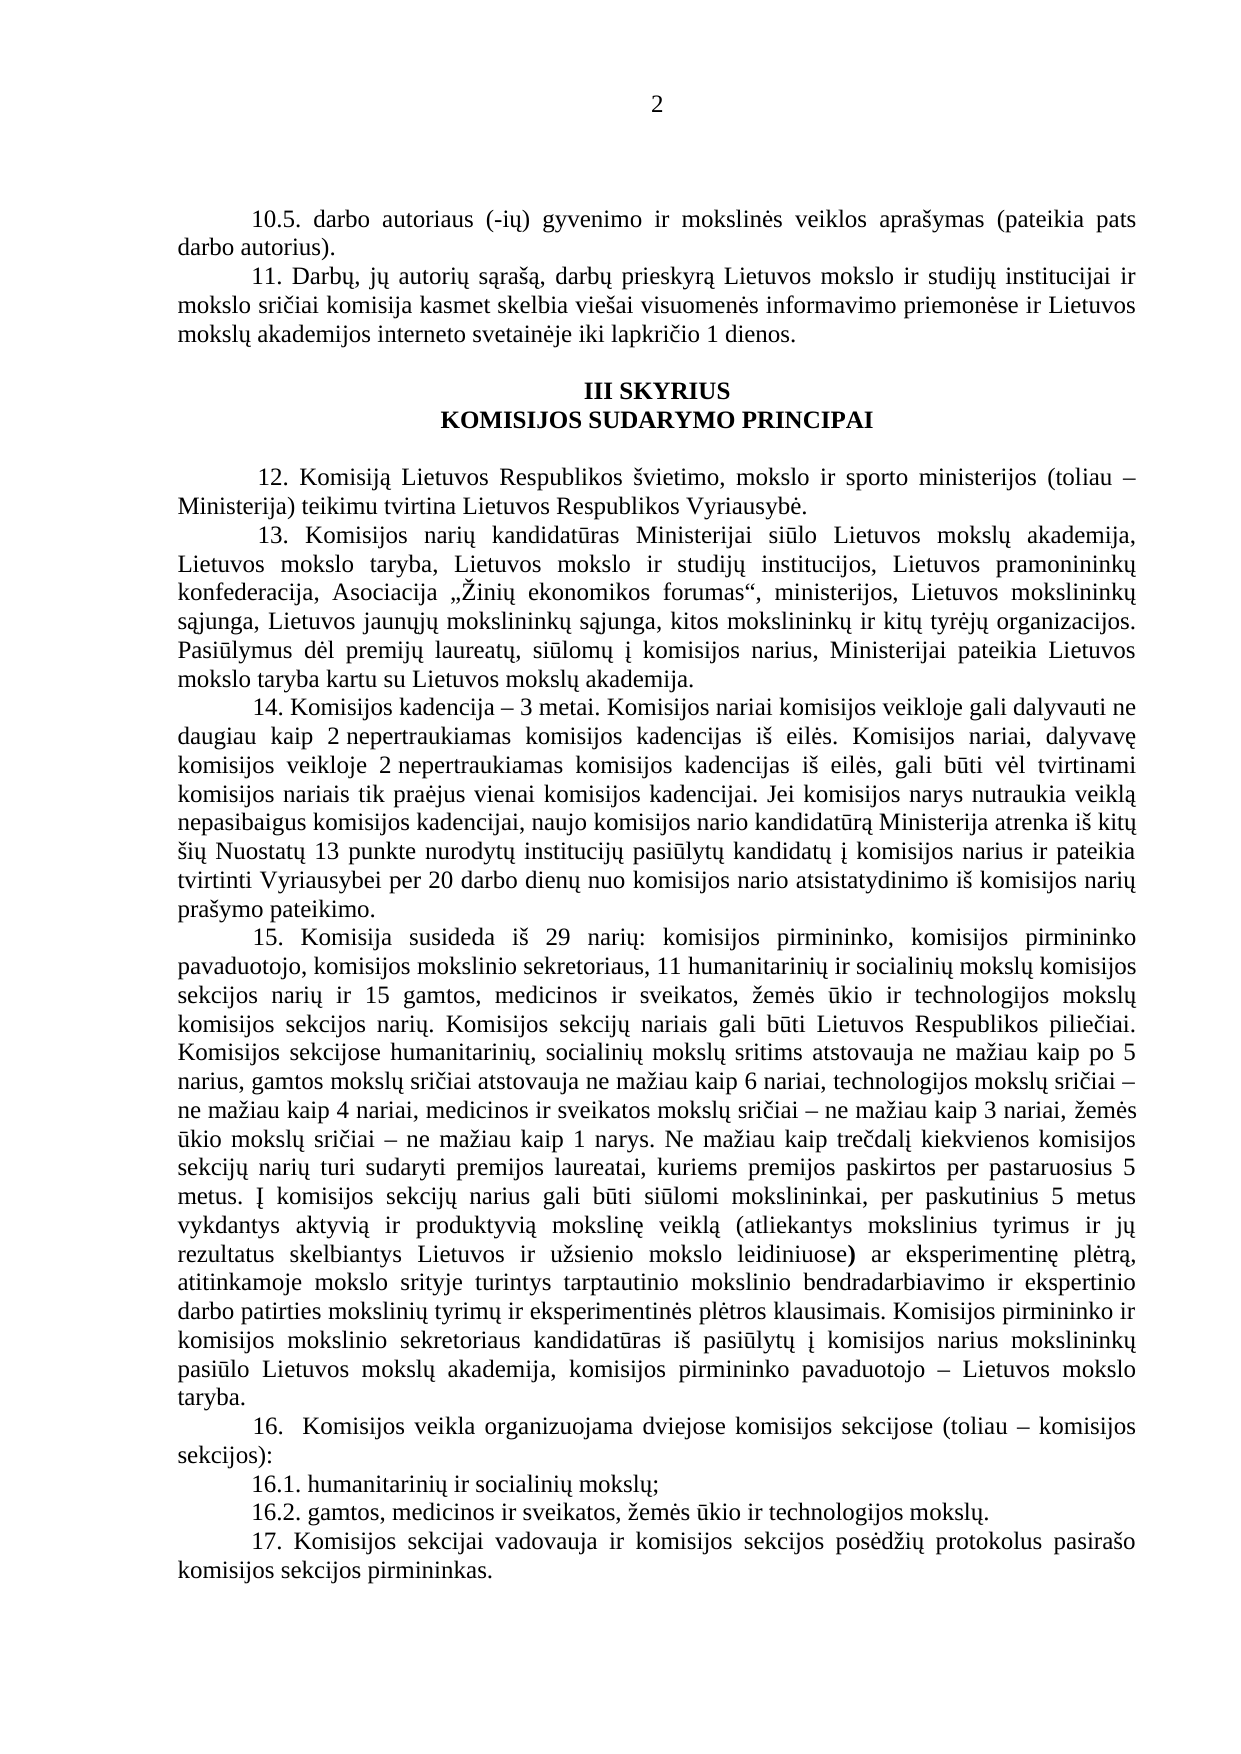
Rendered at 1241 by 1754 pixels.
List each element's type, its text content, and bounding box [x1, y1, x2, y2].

text 11. Darbų, jų autorių sąrašą, darbų prieskyrą Lietuvos mokslo ir studijų institucijai ir mokslo sričiai komisija kasmet skelbia viešai visuomenės informavimo priemonėse ir Lietuvos mokslų akademijos interneto svetainėje iki lapkričio 1 dienos. [177, 261, 1137, 347]
text 12. Komisiją Lietuvos Respublikos švietimo, mokslo ir sporto ministerijos (toliau – Ministerija) teikimu tvirtina Lietuvos Respublikos Vyriausybė. [177, 462, 1137, 520]
text 10.5. darbo autoriaus (-ių) gyvenimo ir mokslinės veiklos aprašymas (pateikia pats darbo autorius). [177, 204, 1137, 261]
text III SKYRIUS [177, 376, 1137, 405]
text 13. Komisijos narių kandidatūras Ministerijai siūlo Lietuvos mokslų akademija, Lietuvos mokslo taryba, Lietuvos mokslo ir studijų institucijos, Lietuvos pramonininkų konfederacija, Asociacija „Žinių ekonomikos forumas“, ministerijos, Lietuvos mokslininkų sąjunga, Lietuvos jaunųjų mokslininkų sąjunga, kitos mokslininkų ir kitų tyrėjų organizacijos. Pasiūlymus dėl premijų laureatų, siūlomų į komisijos narius, Ministerijai pateikia Lietuvos mokslo taryba kartu su Lietuvos mokslų akademija. [177, 520, 1137, 692]
text 16. Komisijos veikla organizuojama dviejose komisijos sekcijose (toliau – komisijos sekcijos): [177, 1411, 1137, 1469]
text 16.2. gamtos, medicinos ir sveikatos, žemės ūkio ir technologijos mokslų. [177, 1497, 1137, 1526]
text 16.1. humanitarinių ir socialinių mokslų; [177, 1469, 1137, 1497]
text KOMISIJOS SUDARYMO PRINCIPAI [177, 405, 1137, 434]
text 15. Komisija susideda iš 29 narių: komisijos pirmininko, komisijos pirmininko pavaduotojo, komisijos mokslinio sekretoriaus, 11 humanitarinių ir socialinių mokslų komisijos sekcijos narių ir 15 gamtos, medicinos ir sveikatos, žemės ūkio ir technologijos mokslų komisijos sekcijos narių. Komisijos sekcijų nariais gali būti Lietuvos Respublikos piliečiai. Komisijos sekcijose humanitarinių, socialinių mokslų sritims atstovauja ne mažiau kaip po 5 narius, gamtos mokslų sričiai atstovauja ne mažiau kaip 6 nariai, technologijos mokslų sričiai – ne mažiau kaip 4 nariai, medicinos ir sveikatos mokslų sričiai – ne mažiau kaip 3 nariai, žemės ūkio mokslų sričiai – ne mažiau kaip 1 narys. Ne mažiau kaip trečdalį kiekvienos komisijos sekcijų narių turi sudaryti premijos laureatai, kuriems premijos paskirtos per pastaruosius 5 metus. Į komisijos sekcijų narius gali būti siūlomi mokslininkai, per paskutinius 5 metus vykdantys aktyvią ir produktyvią mokslinę veiklą (atliekantys mokslinius tyrimus ir jų rezultatus skelbiantys Lietuvos ir užsienio mokslo leidiniuose) ar eksperimentinę plėtrą, atitinkamoje mokslo srityje turintys tarptautinio mokslinio bendradarbiavimo ir ekspertinio darbo patirties mokslinių tyrimų ir eksperimentinės plėtros klausimais. Komisijos pirmininko ir komisijos mokslinio sekretoriaus kandidatūras iš pasiūlytų į komisijos narius mokslininkų pasiūlo Lietuvos mokslų akademija, komisijos pirmininko pavaduotojo – Lietuvos mokslo taryba. [177, 922, 1137, 1411]
text 14. Komisijos kadencija – 3 metai. Komisijos nariai komisijos veikloje gali dalyvauti ne daugiau kaip 2 nepertraukiamas komisijos kadencijas iš eilės. Komisijos nariai, dalyvavę komisijos veikloje 2 nepertraukiamas komisijos kadencijas iš eilės, gali būti vėl tvirtinami komisijos nariais tik praėjus vienai komisijos kadencijai. Jei komisijos narys nutraukia veiklą nepasibaigus komisijos kadencijai, naujo komisijos nario kandidatūrą Ministerija atrenka iš kitų šių Nuostatų 13 punkte nurodytų institucijų pasiūlytų kandidatų į komisijos narius ir pateikia tvirtinti Vyriausybei per 20 darbo dienų nuo komisijos nario atsistatydinimo iš komisijos narių prašymo pateikimo. [177, 692, 1137, 922]
text 17. Komisijos sekcijai vadovauja ir komisijos sekcijos posėdžių protokolus pasirašo komisijos sekcijos pirmininkas. [177, 1526, 1137, 1584]
